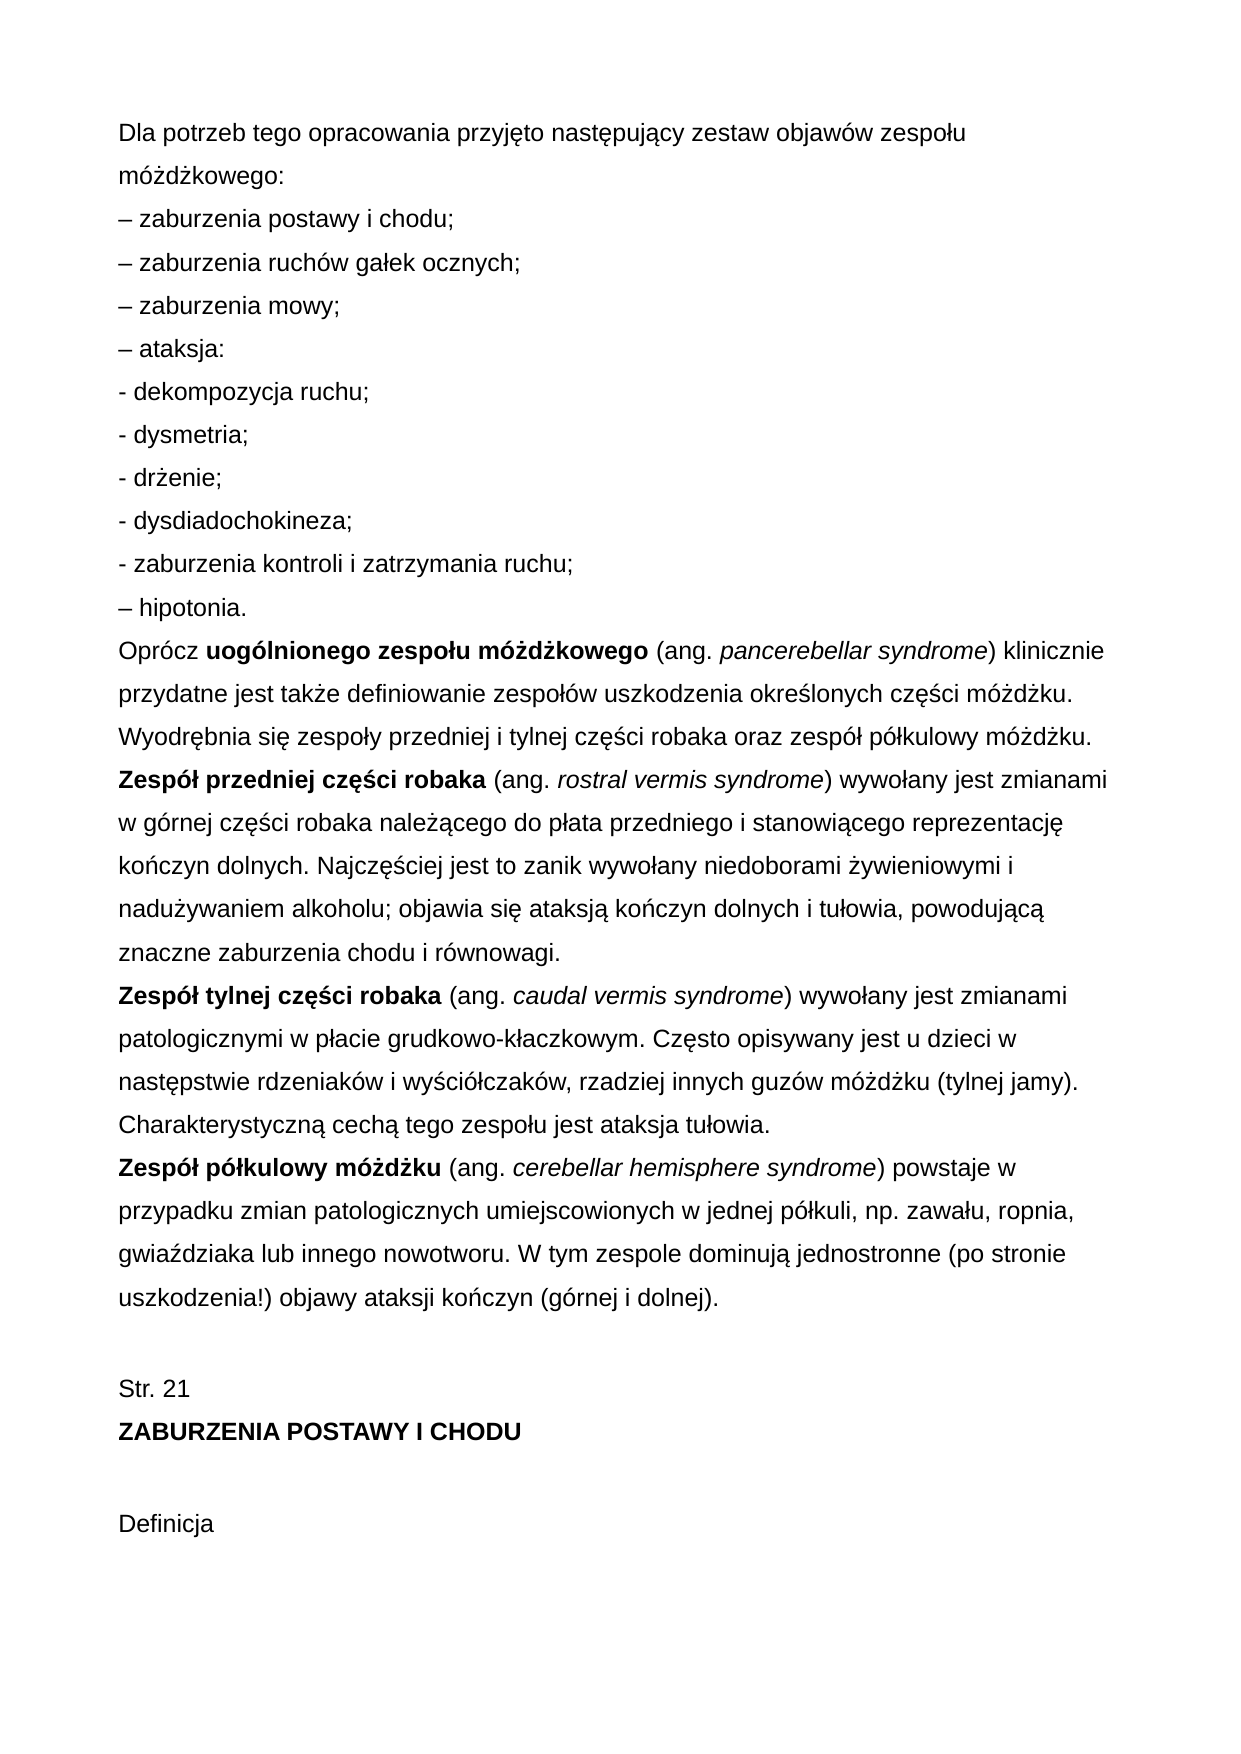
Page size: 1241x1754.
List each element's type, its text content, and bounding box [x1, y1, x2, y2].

text Dla potrzeb tego opracowania przyjęto następujący zestaw objawów zespołu móżdżkowego: [118, 118, 1122, 190]
text - dekompozycja ruchu; [118, 377, 1122, 406]
text Str. 21 [118, 1374, 1122, 1403]
text Zespół tylnej części robaka (ang. caudal vermis syndrome) wywołany jest zmianami patologicznymi w płacie grudkowo-kłaczkowym. Często opisywany jest u dzieci w następstwie rdzeniaków i wyściółczaków, rzadziej innych guzów móżdżku (tylnej jamy). Charakterystyczną cechą tego zespołu jest ataksja tułowia. [118, 981, 1122, 1139]
text – zaburzenia postawy i chodu; [118, 204, 1122, 233]
text – zaburzenia ruchów gałek ocznych; [118, 247, 1122, 276]
subtitle ZABURZENIA POSTAWY I CHODU [118, 1417, 1122, 1446]
text Definicja [118, 1509, 1122, 1537]
text – ataksja: [118, 334, 1122, 362]
text Zespół półkulowy móżdżku (ang. cerebellar hemisphere syndrome) powstaje w przypadku zmian patologicznych umiejscowionych w jednej półkuli, np. zawału, ropnia, gwiaździaka lub innego nowotworu. W tym zespole dominują jednostronne (po stronie uszkodzenia!) objawy ataksji kończyn (górnej i dolnej). [118, 1153, 1122, 1311]
text – zaburzenia mowy; [118, 291, 1122, 319]
text - zaburzenia kontroli i zatrzymania ruchu; [118, 549, 1122, 578]
text Oprócz uogólnionego zespołu móżdżkowego (ang. pancerebellar syndrome) klinicznie przydatne jest także definiowanie zespołów uszkodzenia określonych części móżdżku. Wyodrębnia się zespoły przedniej i tylnej części robaka oraz zespół półkulowy móżdżku. [118, 636, 1122, 751]
text Zespół przedniej części robaka (ang. rostral vermis syndrome) wywołany jest zmianami w górnej części robaka należącego do płata przedniego i stanowiącego reprezentację kończyn dolnych. Najczęściej jest to zanik wywołany niedoborami żywieniowymi i nadużywaniem alkoholu; objawia się ataksją kończyn dolnych i tułowia, powodującą znaczne zaburzenia chodu i równowagi. [118, 765, 1122, 966]
text – hipotonia. [118, 592, 1122, 621]
text - drżenie; [118, 463, 1122, 492]
text - dysdiadochokineza; [118, 506, 1122, 535]
text - dysmetria; [118, 420, 1122, 449]
